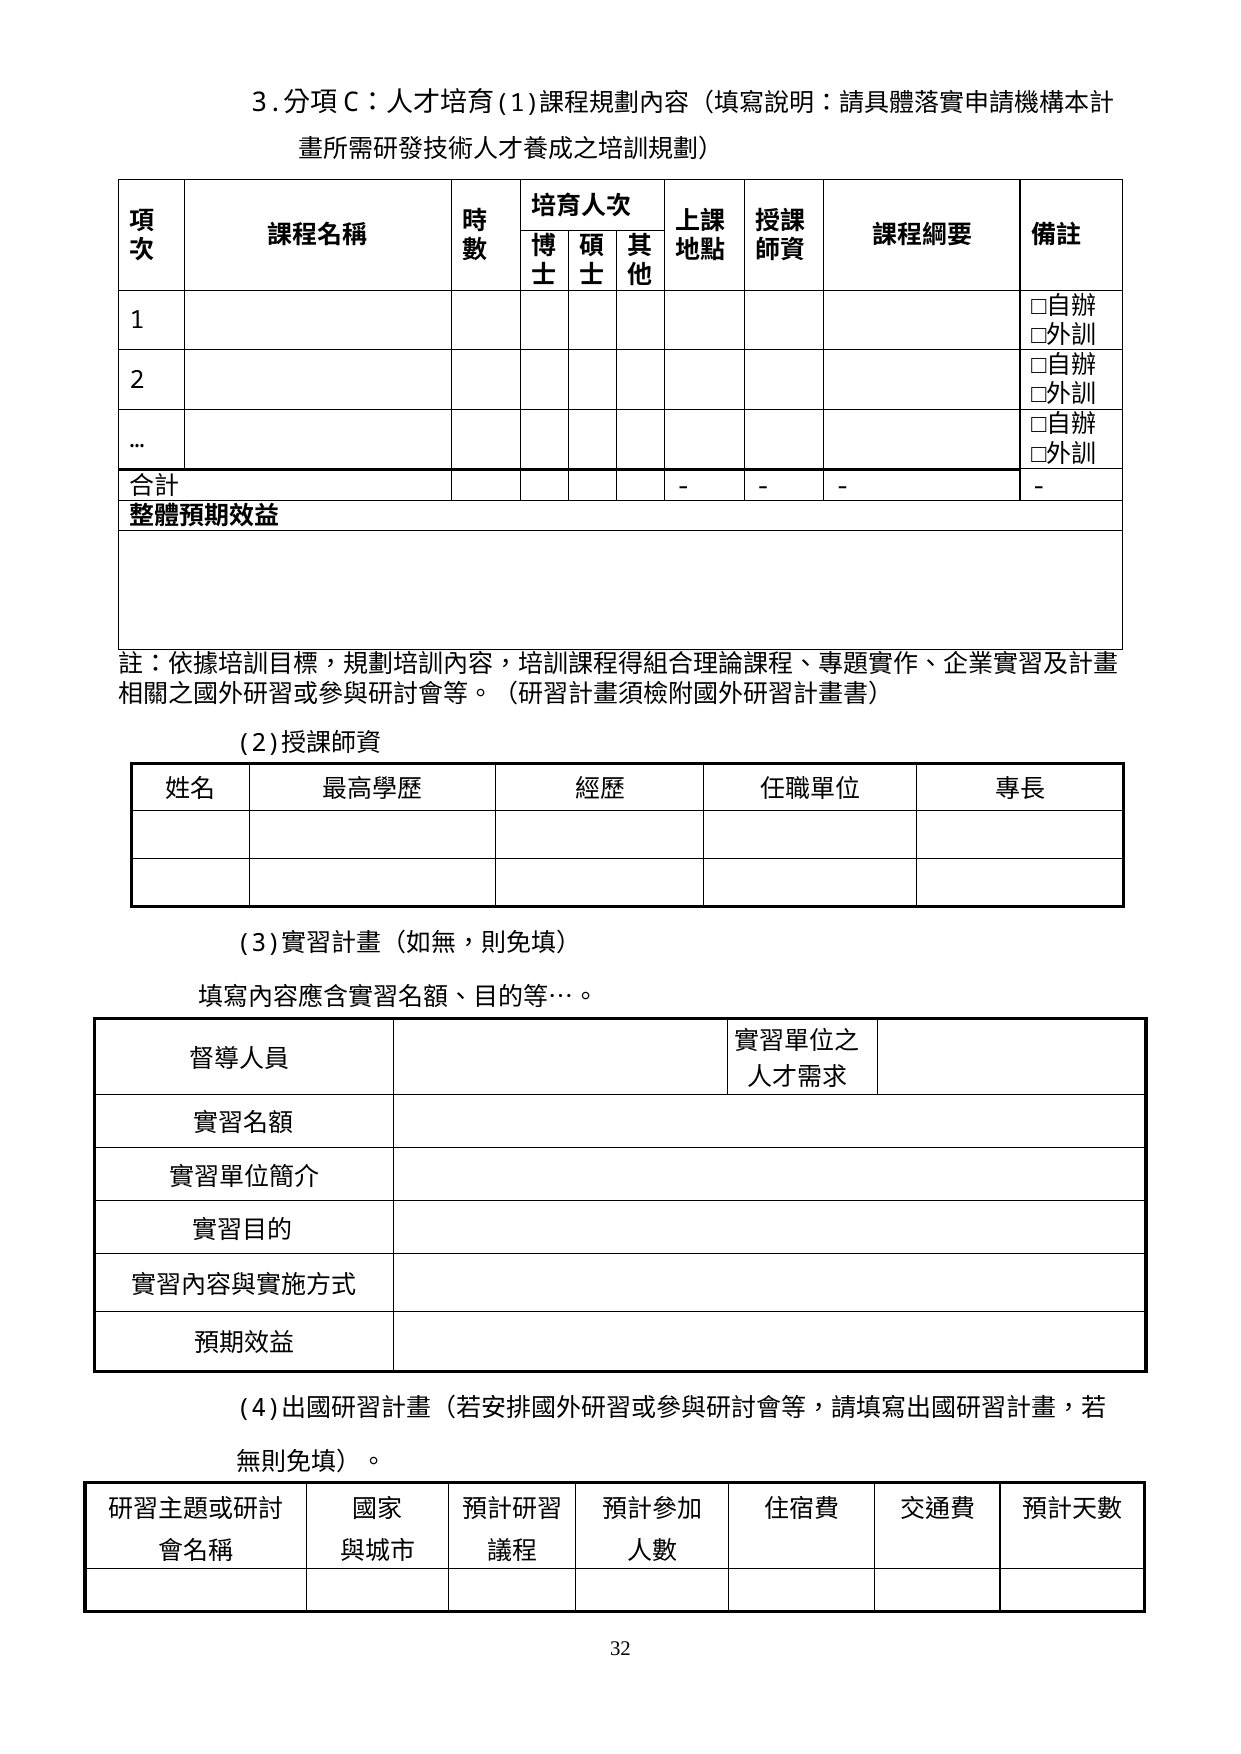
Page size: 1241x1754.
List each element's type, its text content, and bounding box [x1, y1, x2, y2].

table_cell [745, 350, 823, 408]
table_header 國家 與城市 [307, 1484, 448, 1567]
table_cell [185, 291, 451, 349]
table_cell [704, 859, 916, 905]
table_cell [704, 811, 916, 857]
table_cell [617, 471, 664, 500]
table_cell [452, 471, 520, 500]
table_cell [394, 1201, 1144, 1253]
table_cell [521, 291, 568, 349]
table_header 研習主題或研討會名稱 [87, 1484, 306, 1567]
table_cell [394, 1312, 1144, 1369]
table_cell - [824, 471, 1019, 500]
table_header [394, 1020, 727, 1094]
table_header 時數 [452, 180, 520, 290]
table_header 預計參加 人數 [576, 1484, 728, 1567]
table_cell [569, 291, 616, 349]
table_cell [452, 410, 520, 468]
table_cell [569, 410, 616, 468]
table_cell [617, 410, 664, 468]
table_header 授課師資 [745, 180, 823, 290]
table_cell [496, 859, 703, 905]
table_cell [917, 811, 1122, 857]
table_cell [452, 291, 520, 349]
table_header 住宿費 [729, 1484, 874, 1567]
table_header 經歷 [496, 765, 703, 810]
table_header 預計天數 [1001, 1484, 1143, 1567]
table_cell [521, 471, 568, 500]
table_cell [617, 350, 664, 408]
table_cell [307, 1569, 448, 1610]
table_cell [665, 410, 744, 468]
text (3)實習計畫（如無，則免填） [236, 908, 1122, 962]
text (4)出國研習計畫（若安排國外研習或參與研討會等，請填寫出國研習計畫，若無則免填）。 [236, 1373, 1122, 1481]
table_cell [824, 350, 1019, 408]
table_header 上課 地點 [665, 180, 744, 290]
table_header 課程綱要 [824, 180, 1019, 290]
table_cell - [1021, 469, 1122, 500]
table_cell [745, 410, 823, 468]
table_header 任職單位 [704, 765, 916, 810]
table_cell [824, 291, 1019, 349]
table_header 交通費 [875, 1484, 999, 1567]
table_cell 實習內容與實施方式 [96, 1254, 393, 1311]
table_cell [665, 350, 744, 408]
table_header 備註 [1021, 180, 1122, 290]
table_cell 博士 [521, 231, 568, 290]
table_cell 其他 [617, 231, 664, 290]
table_cell [185, 410, 451, 468]
table_cell [394, 1254, 1144, 1311]
text 填寫內容應含實習名額、目的等…。 [199, 962, 1122, 1017]
table_cell [569, 471, 616, 500]
table_cell [250, 859, 495, 905]
table_cell [917, 859, 1122, 905]
table_cell 合計 [119, 471, 451, 500]
table_header 最高學歷 [250, 765, 495, 810]
table_cell … [119, 410, 184, 468]
table_cell □自辦 □外訓 [1021, 410, 1122, 468]
table_header 督導人員 [96, 1020, 393, 1094]
table_cell [521, 410, 568, 468]
table_cell □自辦 □外訓 [1021, 291, 1122, 349]
table_cell 實習名額 [96, 1095, 393, 1147]
table_header 專長 [917, 765, 1122, 810]
table_header 培育人次 [521, 180, 664, 230]
table_cell [133, 811, 249, 857]
table_cell [449, 1569, 575, 1610]
table_cell □自辦 □外訓 [1021, 350, 1122, 408]
table_cell [394, 1095, 1144, 1147]
table_cell 2 [119, 350, 184, 408]
table_cell [745, 291, 823, 349]
table_header 預計研習議程 [449, 1484, 575, 1567]
table_cell - [665, 471, 744, 500]
table_header 課程名稱 [185, 180, 451, 290]
table_cell [521, 350, 568, 408]
table_cell 碩士 [569, 231, 616, 290]
table_cell [452, 350, 520, 408]
table_cell [496, 811, 703, 857]
table_cell 預期效益 [96, 1312, 393, 1369]
table_cell [875, 1569, 999, 1610]
table_cell 實習目的 [96, 1201, 393, 1253]
table_cell [729, 1569, 874, 1610]
table_cell [576, 1569, 728, 1610]
table_header 姓名 [133, 765, 249, 810]
table_cell [250, 811, 495, 857]
table_header 項次 [119, 180, 184, 290]
table_header 實習單位之人才需求 [728, 1020, 877, 1094]
text 3.分項C：人才培育(1)課程規劃內容（填寫說明：請具體落實申請機構本計畫所需研發技術人才養成之培訓規劃） [251, 75, 1122, 167]
table_cell 實習單位簡介 [96, 1148, 393, 1200]
table_cell [185, 350, 451, 408]
text (2)授課師資 [118, 708, 1122, 762]
table_cell [665, 291, 744, 349]
table_cell [133, 859, 249, 905]
table_cell [1001, 1569, 1143, 1610]
table_cell [569, 350, 616, 408]
table_cell [394, 1148, 1144, 1200]
table_cell 1 [119, 291, 184, 349]
table_cell [119, 531, 1122, 648]
table_cell - [745, 471, 823, 500]
text 註：依據培訓目標，規劃培訓內容，培訓課程得組合理論課程、專題實作、企業實習及計畫相關之國外研習或參與研討會等。（研習計畫須檢附國外研習計畫書） [118, 650, 1122, 708]
table_header [878, 1020, 1144, 1094]
table_cell [824, 410, 1019, 468]
table_cell [617, 291, 664, 349]
table_cell 整體預期效益 [119, 501, 1122, 530]
table_cell [87, 1569, 306, 1610]
